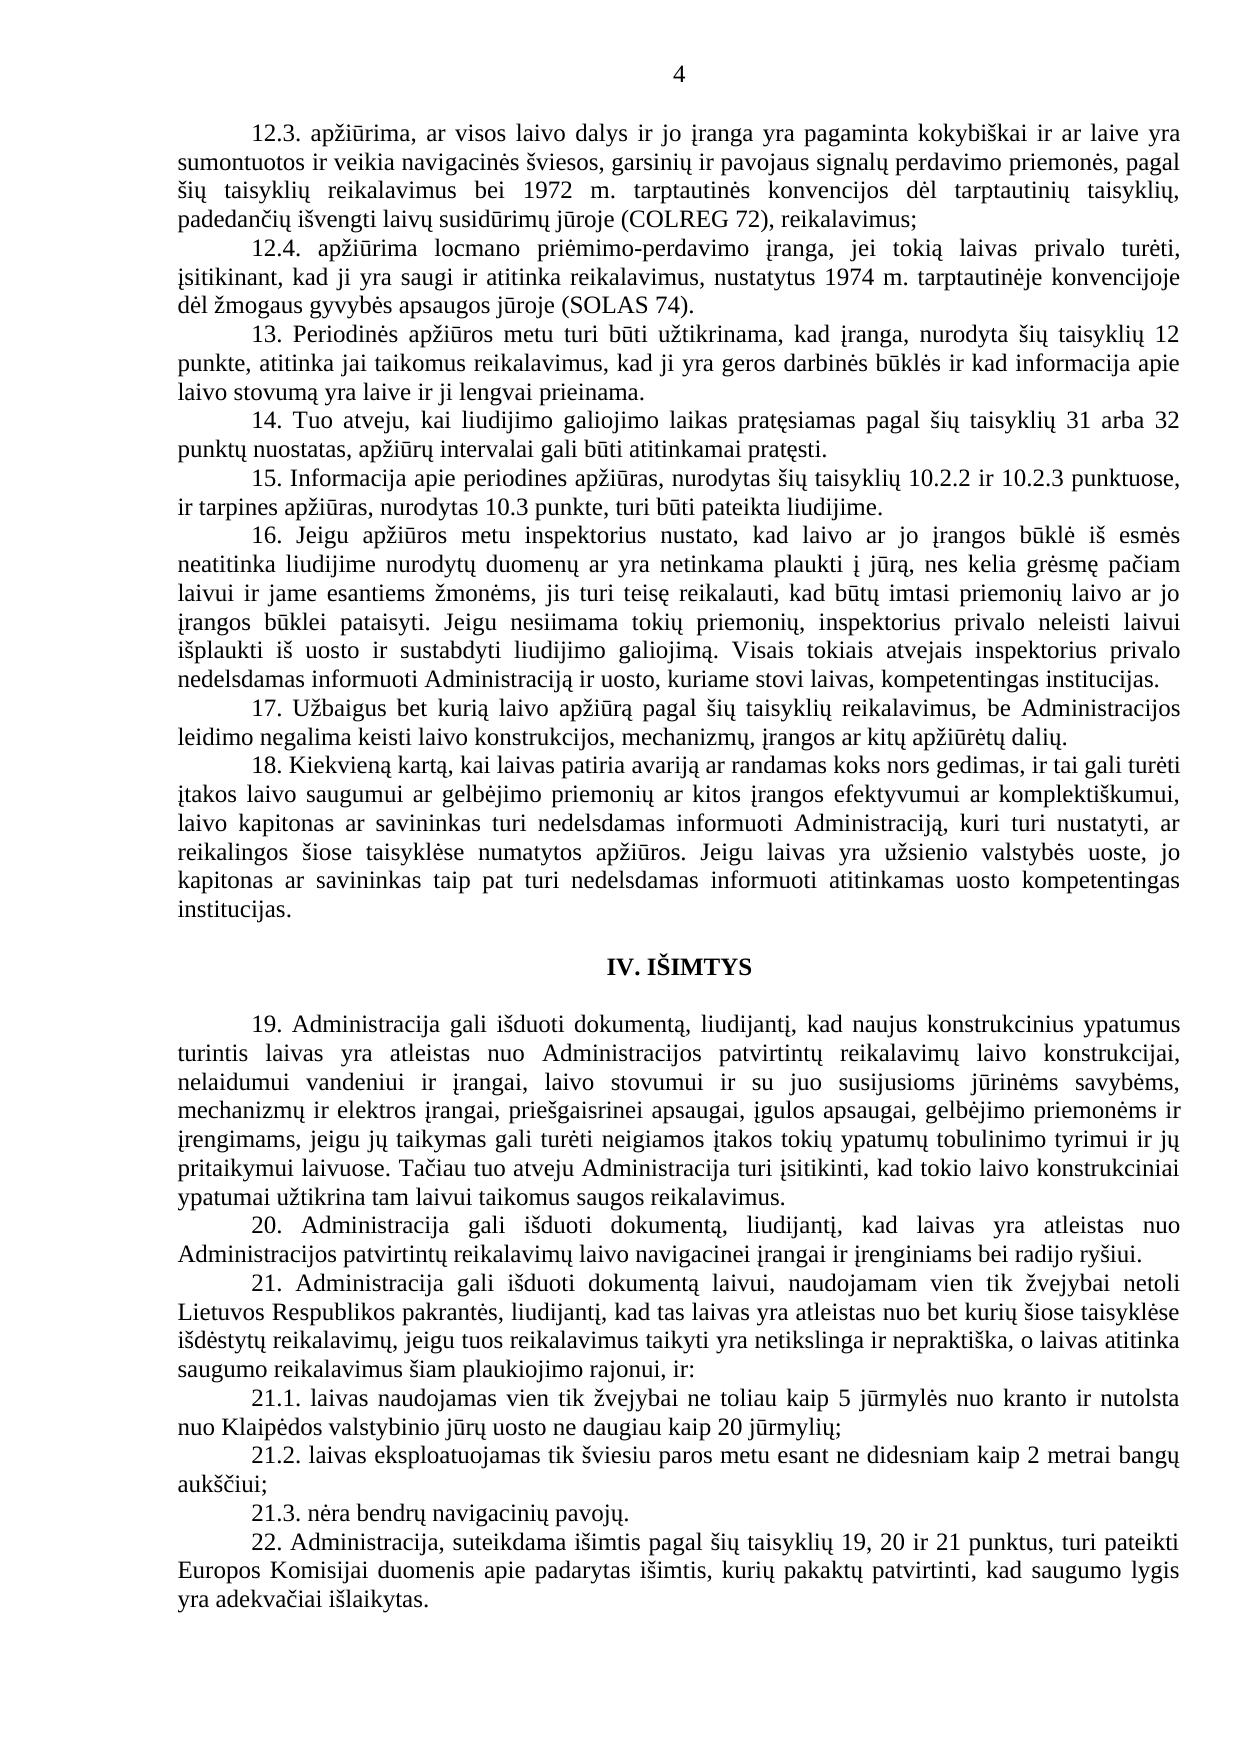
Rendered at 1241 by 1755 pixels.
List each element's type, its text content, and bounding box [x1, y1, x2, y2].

text 19. Administracija gali išduoti dokumentą, liudijantį, kad naujus konstrukcinius ypatumus turintis laivas yra atleistas nuo Administracijos patvirtintų reikalavimų laivo konstrukcijai, nelaidumui vandeniui ir įrangai, laivo stovumui ir su juo susijusioms jūrinėms savybėms, mechanizmų ir elektros įrangai, priešgaisrinei apsaugai, įgulos apsaugai, gelbėjimo priemonėms ir įrengimams, jeigu jų taikymas gali turėti neigiamos įtakos tokių ypatumų tobulinimo tyrimui ir jų pritaikymui laivuose. Tačiau tuo atveju Administracija turi įsitikinti, kad tokio laivo konstrukciniai ypatumai užtikrina tam laivui taikomus saugos reikalavimus. [177, 1009, 1181, 1211]
text 17. Užbaigus bet kurią laivo apžiūrą pagal šių taisyklių reikalavimus, be Administracijos leidimo negalima keisti laivo konstrukcijos, mechanizmų, įrangos ar kitų apžiūrėtų dalių. [177, 693, 1181, 751]
text 21.3. nėra bendrų navigacinių pavojų. [177, 1498, 1181, 1527]
text 12.4. apžiūrima locmano priėmimo-perdavimo įranga, jei tokią laivas privalo turėti, įsitikinant, kad ji yra saugi ir atitinka reikalavimus, nustatytus 1974 m. tarptautinėje konvencijoje dėl žmogaus gyvybės apsaugos jūroje (SOLAS 74). [177, 233, 1181, 319]
text 21.2. laivas eksploatuojamas tik šviesiu paros metu esant ne didesniam kaip 2 metrai bangų aukščiui; [177, 1441, 1181, 1498]
text Iv. IŠIMTYS [177, 952, 1181, 981]
text 16. Jeigu apžiūros metu inspektorius nustato, kad laivo ar jo įrangos būklė iš esmės neatitinka liudijime nurodytų duomenų ar yra netinkama plaukti į jūrą, nes kelia grėsmę pačiam laivui ir jame esantiems žmonėms, jis turi teisę reikalauti, kad būtų imtasi priemonių laivo ar jo įrangos būklei pataisyti. Jeigu nesiimama tokių priemonių, inspektorius privalo neleisti laivui išplaukti iš uosto ir sustabdyti liudijimo galiojimą. Visais tokiais atvejais inspektorius privalo nedelsdamas informuoti Administraciją ir uosto, kuriame stovi laivas, kompetentingas institucijas. [177, 521, 1181, 693]
text 12.3. apžiūrima, ar visos laivo dalys ir jo įranga yra pagaminta kokybiškai ir ar laive yra sumontuotos ir veikia navigacinės šviesos, garsinių ir pavojaus signalų perdavimo priemonės, pagal šių taisyklių reikalavimus bei 1972 m. tarptautinės konvencijos dėl tarptautinių taisyklių, padedančių išvengti laivų susidūrimų jūroje (COLREG 72), reikalavimus; [177, 118, 1181, 233]
text 18. Kiekvieną kartą, kai laivas patiria avariją ar randamas koks nors gedimas, ir tai gali turėti įtakos laivo saugumui ar gelbėjimo priemonių ar kitos įrangos efektyvumui ar komplektiškumui, laivo kapitonas ar savininkas turi nedelsdamas informuoti Administraciją, kuri turi nustatyti, ar reikalingos šiose taisyklėse numatytos apžiūros. Jeigu laivas yra užsienio valstybės uoste, jo kapitonas ar savininkas taip pat turi nedelsdamas informuoti atitinkamas uosto kompetentingas institucijas. [177, 751, 1181, 923]
text 21. Administracija gali išduoti dokumentą laivui, naudojamam vien tik žvejybai netoli Lietuvos Respublikos pakrantės, liudijantį, kad tas laivas yra atleistas nuo bet kurių šiose taisyklėse išdėstytų reikalavimų, jeigu tuos reikalavimus taikyti yra netikslinga ir nepraktiška, o laivas atitinka saugumo reikalavimus šiam plaukiojimo rajonui, ir: [177, 1268, 1181, 1383]
text 20. Administracija gali išduoti dokumentą, liudijantį, kad laivas yra atleistas nuo Administracijos patvirtintų reikalavimų laivo navigacinei įrangai ir įrenginiams bei radijo ryšiui. [177, 1211, 1181, 1268]
text 13. Periodinės apžiūros metu turi būti užtikrinama, kad įranga, nurodyta šių taisyklių 12 punkte, atitinka jai taikomus reikalavimus, kad ji yra geros darbinės būklės ir kad informacija apie laivo stovumą yra laive ir ji lengvai prieinama. [177, 319, 1181, 406]
text 14. Tuo atveju, kai liudijimo galiojimo laikas pratęsiamas pagal šių taisyklių 31 arba 32 punktų nuostatas, apžiūrų intervalai gali būti atitinkamai pratęsti. [177, 406, 1181, 463]
text 15. Informacija apie periodines apžiūras, nurodytas šių taisyklių 10.2.2 ir 10.2.3 punktuose, ir tarpines apžiūras, nurodytas 10.3 punkte, turi būti pateikta liudijime. [177, 463, 1181, 521]
text 21.1. laivas naudojamas vien tik žvejybai ne toliau kaip 5 jūrmylės nuo kranto ir nutolsta nuo Klaipėdos valstybinio jūrų uosto ne daugiau kaip 20 jūrmylių; [177, 1383, 1181, 1441]
text 22. Administracija, suteikdama išimtis pagal šių taisyklių 19, 20 ir 21 punktus, turi pateikti Europos Komisijai duomenis apie padarytas išimtis, kurių pakaktų patvirtinti, kad saugumo lygis yra adekvačiai išlaikytas. [177, 1527, 1181, 1613]
